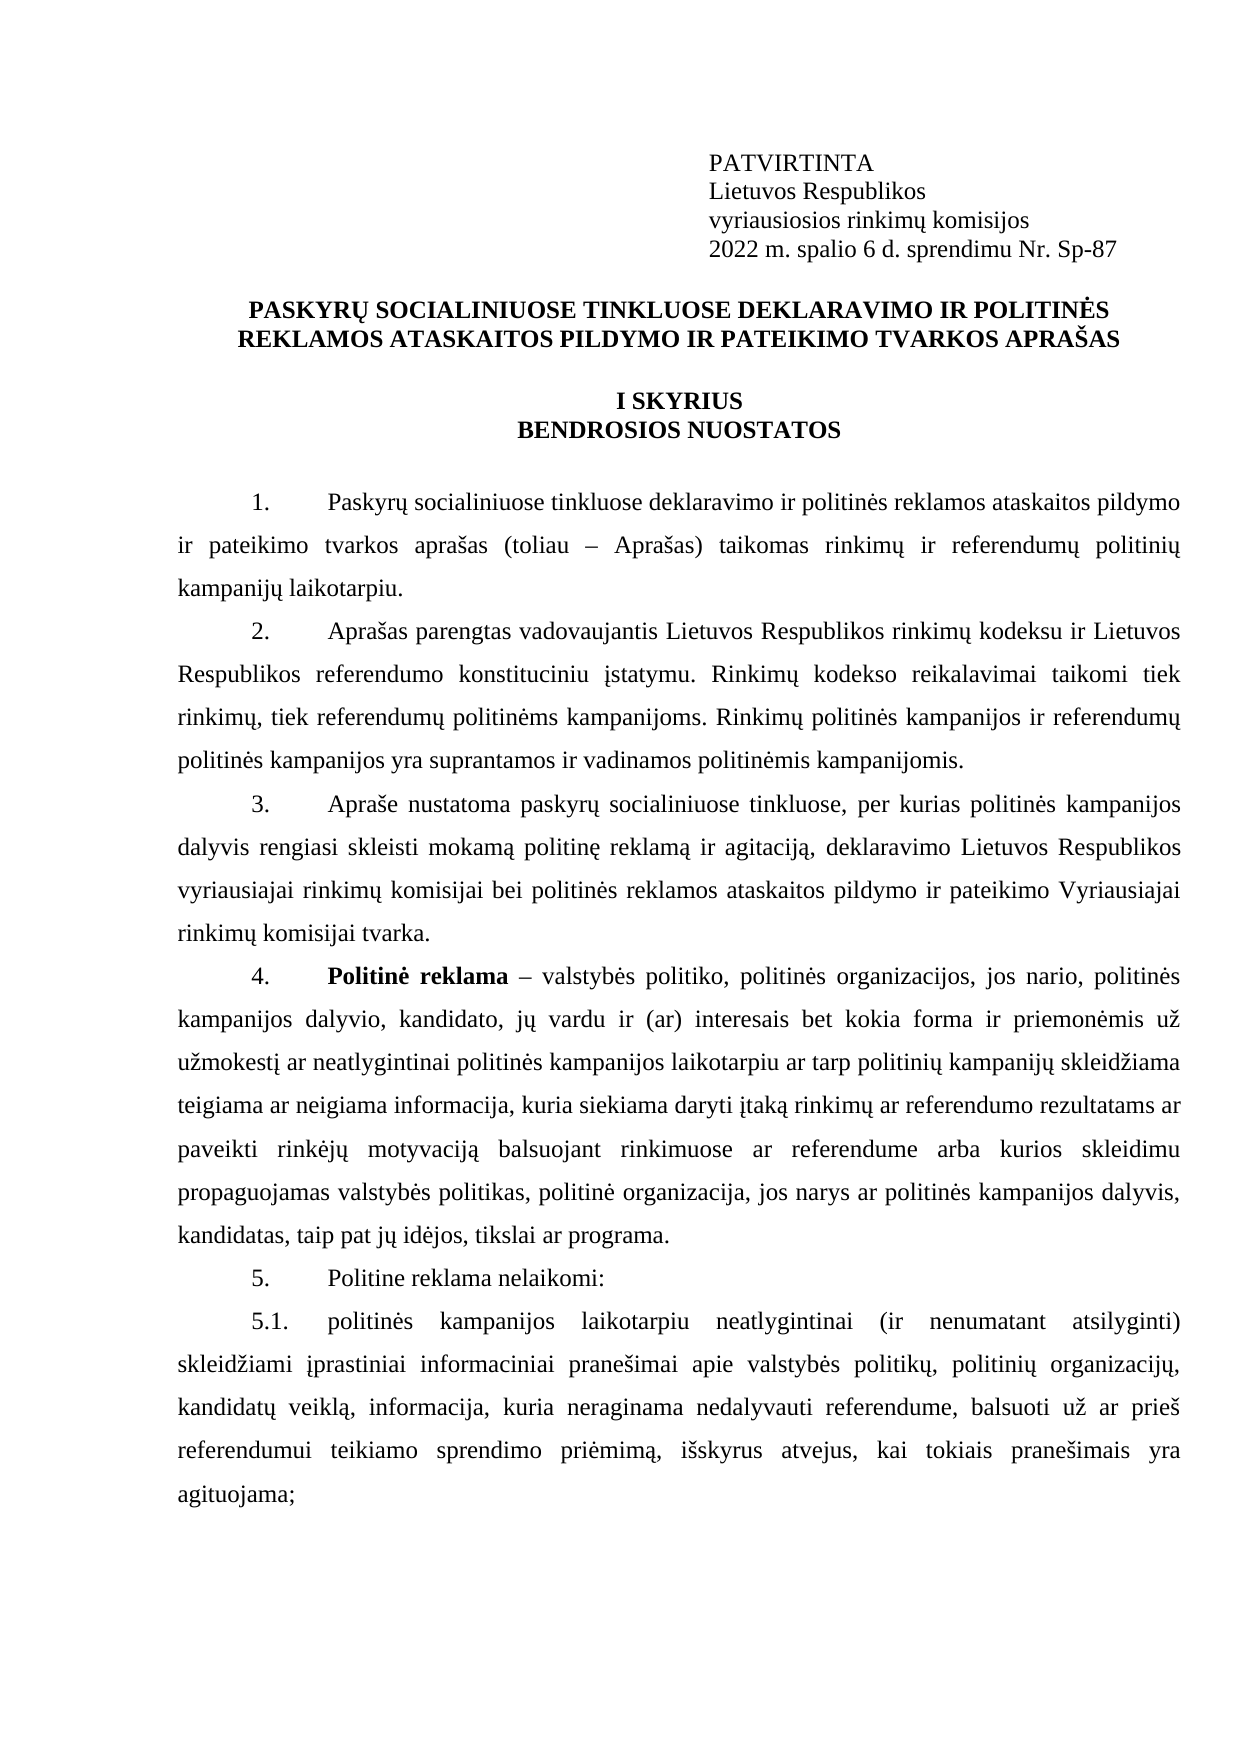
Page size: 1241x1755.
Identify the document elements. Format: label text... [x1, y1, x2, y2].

text 1. Paskyrų socialiniuose tinkluose deklaravimo ir politinės reklamos ataskaitos pildymo ir pateikimo tvarkos aprašas (toliau – Aprašas) taikomas rinkimų ir referendumų politinių kampanijų laikotarpiu. [177, 487, 1181, 602]
text I SKYRIUS [177, 386, 1181, 415]
text 2022 m. spalio 6 d. sprendimu Nr. Sp-87 [620, 234, 1181, 263]
text Lietuvos Respublikos [620, 176, 1181, 205]
text vyriausiosios rinkimų komisijos [620, 205, 1181, 234]
text 4. Politinė reklama – valstybės politiko, politinės organizacijos, jos nario, politinės kampanijos dalyvio, kandidato, jų vardu ir (ar) interesais bet kokia forma ir priemonėmis už užmokestį ar neatlygintinai politinės kampanijos laikotarpiu ar tarp politinių kampanijų skleidžiama teigiama ar neigiama informacija, kuria siekiama daryti įtaką rinkimų ar referendumo rezultatams ar paveikti rinkėjų motyvaciją balsuojant rinkimuose ar referendume arba kurios skleidimu propaguojamas valstybės politikas, politinė organizacija, jos narys ar politinės kampanijos dalyvis, kandidatas, taip pat jų idėjos, tikslai ar programa. [177, 961, 1181, 1249]
text 2. Aprašas parengtas vadovaujantis Lietuvos Respublikos rinkimų kodeksu ir Lietuvos Respublikos referendumo konstituciniu įstatymu. Rinkimų kodekso reikalavimai taikomi tiek rinkimų, tiek referendumų politinėms kampanijoms. Rinkimų politinės kampanijos ir referendumų politinės kampanijos yra suprantamos ir vadinamos politinėmis kampanijomis. [177, 616, 1181, 774]
text BENDROSIOS NUOSTATOS [177, 415, 1181, 444]
text 3. Apraše nustatoma paskyrų socialiniuose tinkluose, per kurias politinės kampanijos dalyvis rengiasi skleisti mokamą politinę reklamą ir agitaciją, deklaravimo Lietuvos Respublikos vyriausiajai rinkimų komisijai bei politinės reklamos ataskaitos pildymo ir pateikimo Vyriausiajai rinkimų komisijai tvarka. [177, 789, 1181, 947]
text 5.1. politinės kampanijos laikotarpiu neatlygintinai (ir nenumatant atsilyginti) skleidžiami įprastiniai informaciniai pranešimai apie valstybės politikų, politinių organizacijų, kandidatų veiklą, informacija, kuria neraginama nedalyvauti referendume, balsuoti už ar prieš referendumui teikiamo sprendimo priėmimą, išskyrus atvejus, kai tokiais pranešimais yra agituojama; [177, 1306, 1181, 1507]
text paskyrų socialiniuose tinkluose deklaravimo ir POLITINĖS REKLAMOS ataskaitos pildymo ir pateikimo tvarkos aprašaS [177, 296, 1181, 353]
text 5. Politine reklama nelaikomi: [177, 1263, 1181, 1292]
text PATVIRTINTA [620, 148, 1181, 176]
